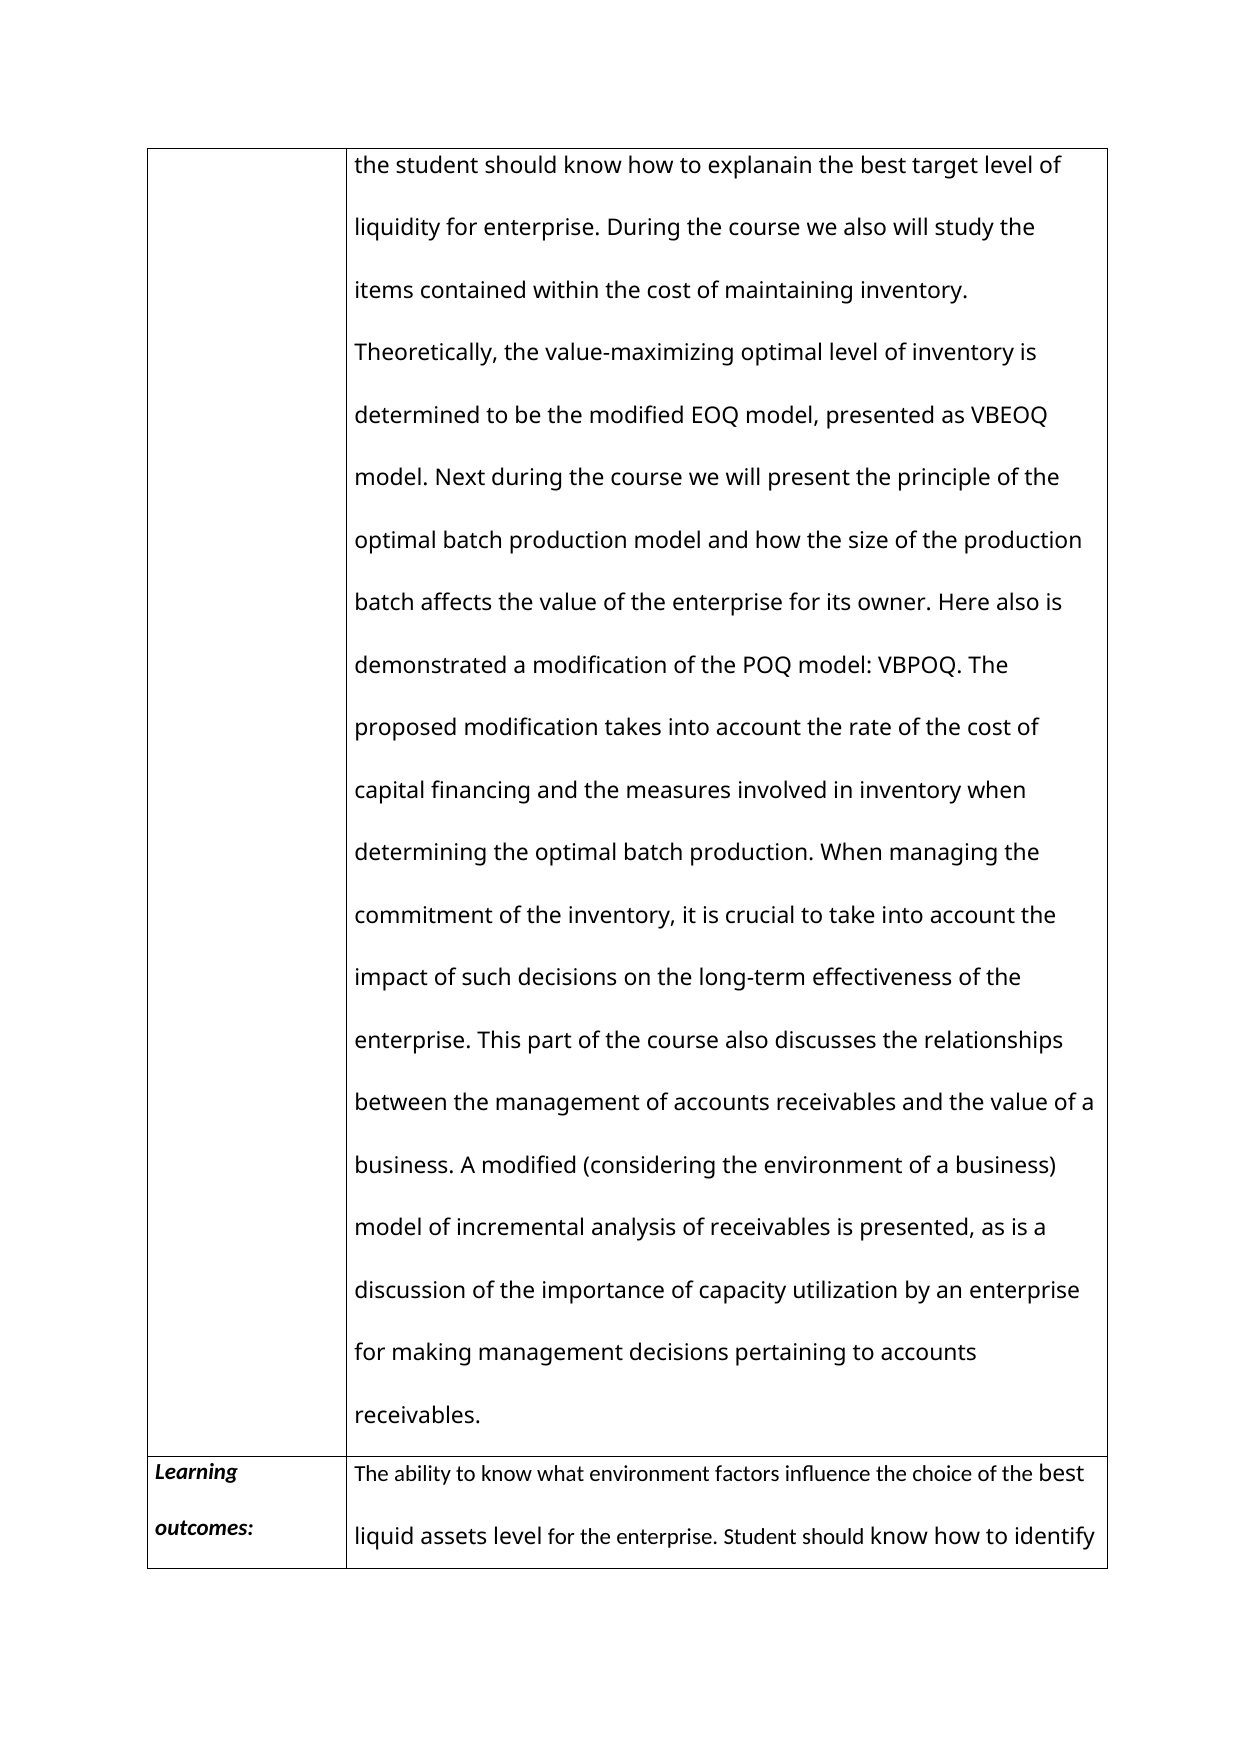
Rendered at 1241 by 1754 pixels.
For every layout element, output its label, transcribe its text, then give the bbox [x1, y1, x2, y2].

table_cell the student should know how to explanain the best target level of liquidity for enterprise. During the course we also will study the items contained within the cost of maintaining inventory. Theoretically, the value-maximizing optimal level of inventory is determined to be the modified EOQ model, presented as VBEOQ model. Next during the course we will present the principle of the optimal batch production model and how the size of the production batch affects the value of the enterprise for its owner. Here also is demonstrated a modification of the POQ model: VBPOQ. The proposed modification takes into account the rate of the cost of capital financing and the measures involved in inventory when determining the optimal batch production. When managing the commitment of the inventory, it is crucial to take into account the impact of such decisions on the long-term effectiveness of the enterprise. This part of the course also discusses the relationships between the management of accounts receivables and the value of a business. A modified (considering the environment of a business) model of incremental analysis of receivables is presented, as is a discussion of the importance of capacity utilization by an enterprise for making management decisions pertaining to accounts receivables. [347, 149, 1107, 1456]
table_cell The ability to know what environment factors influence the choice of the best liquid assets level for the enterprise. Student should know how to identify [347, 1457, 1107, 1567]
table_cell [148, 149, 346, 1456]
table_cell Learning outcomes: [148, 1457, 346, 1567]
